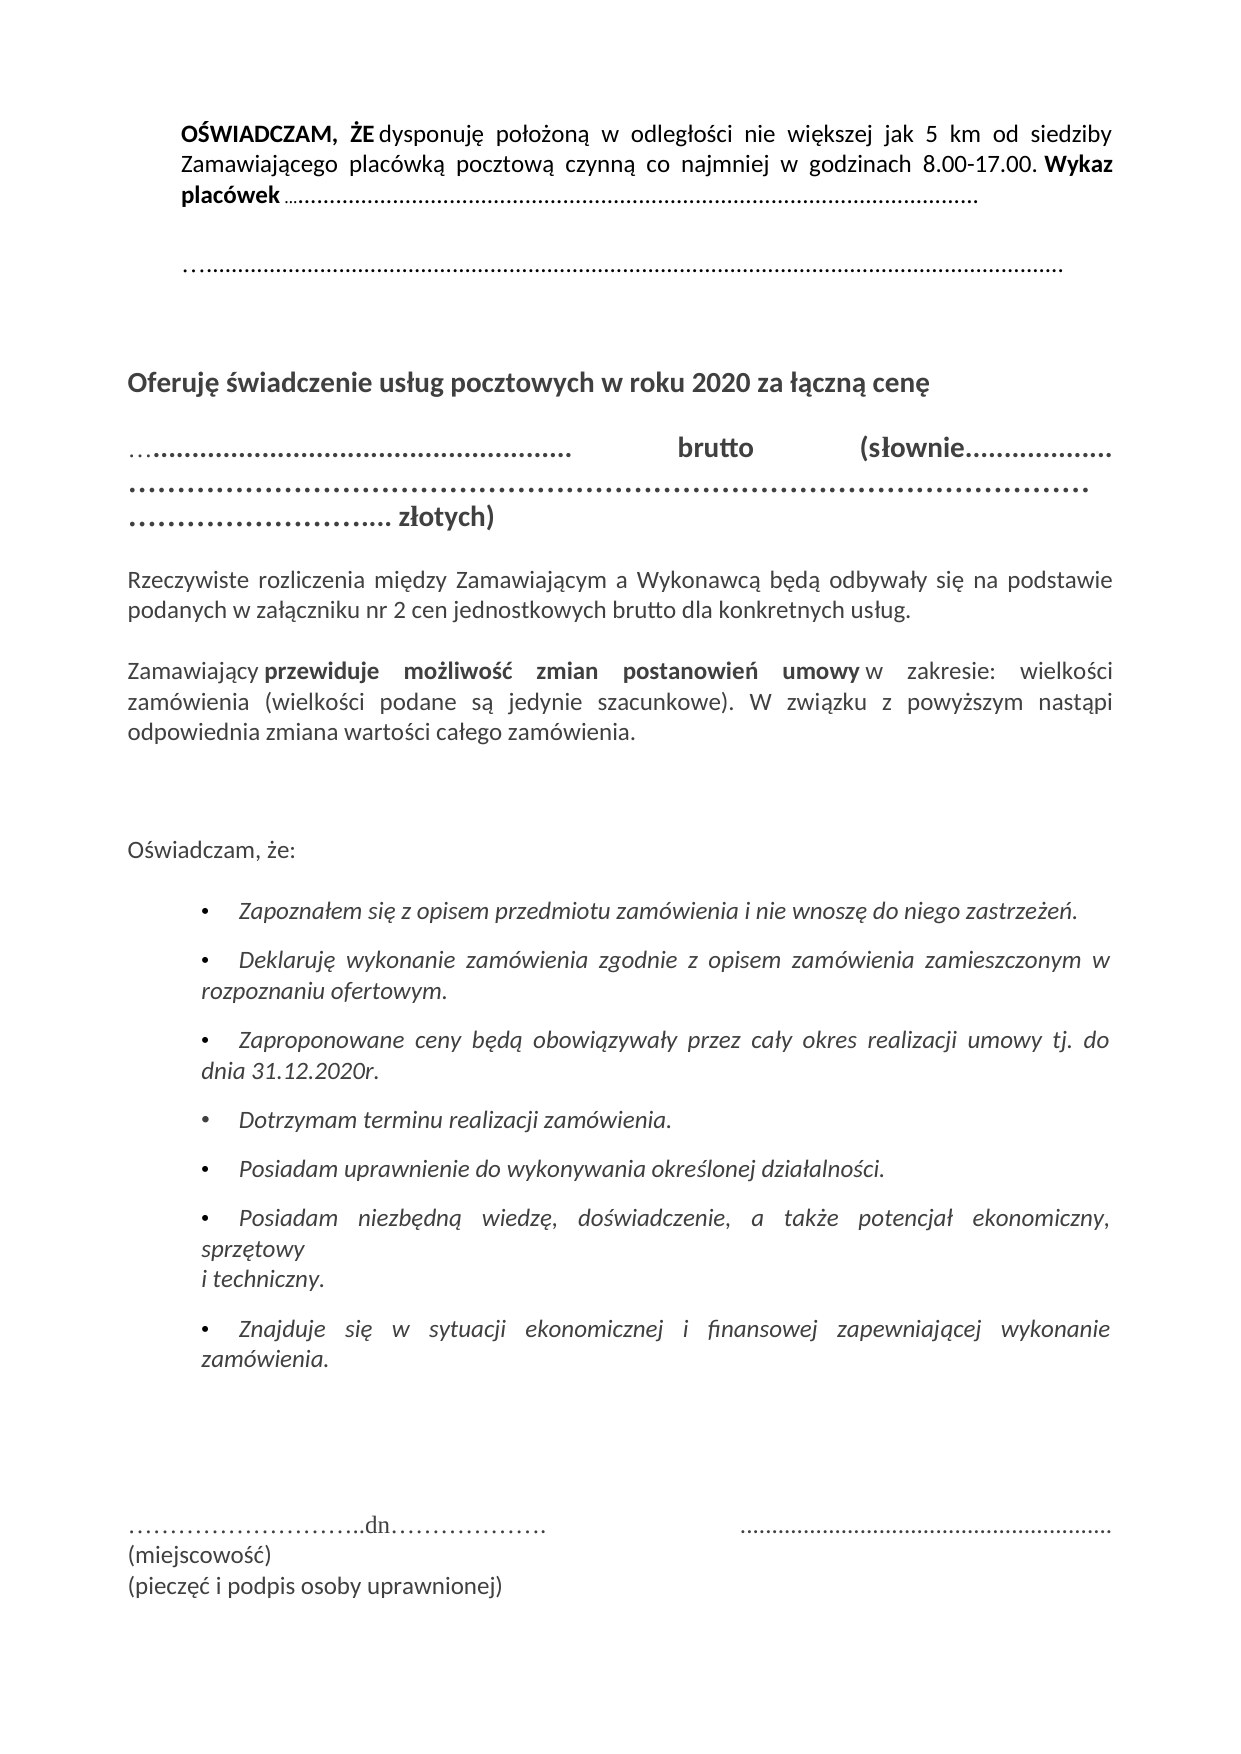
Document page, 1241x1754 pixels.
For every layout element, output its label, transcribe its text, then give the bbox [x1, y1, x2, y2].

text OŚWIADCZAM, ŻE dysponuję położoną w odległości nie większej jak 5 km od siedziby Zamawiającego placówką pocztową czynną co najmniej w godzinach 8.00-17.00. Wykaz placówek …............................................................................................................ [181, 118, 1113, 210]
text Rzeczywiste rozliczenia między Zamawiającym a Wykonawcą będą odbywały się na podstawie podanych w załączniku nr 2 cen jednostkowych brutto dla konkretnych usług. [127, 564, 1113, 625]
list Deklaruję wykonanie zamówienia zgodnie z opisem zamówienia zamieszczonym w rozpoznaniu ofertowym. [164, 944, 1113, 1006]
text …........................................................................................................................................ [181, 248, 1113, 278]
list Dotrzymam terminu realizacji zamówienia. [164, 1104, 1113, 1134]
text …...................................................... brutto (słownie...................…………………………………………………………………………………………………………….... złotych) [127, 429, 1113, 534]
text Oferuję świadczenie usług pocztowych w roku 2020 za łączną cenę [127, 364, 1113, 399]
list Zapoznałem się z opisem przedmiotu zamówienia i nie wnoszę do niego zastrzeżeń. [164, 895, 1113, 926]
list Zaproponowane ceny będą obowiązywały przez cały okres realizacji umowy tj. do dnia 31.12.2020r. [164, 1024, 1113, 1085]
list Posiadam niezbędną wiedzę, doświadczenie, a także potencjał ekonomiczny, sprzętowy i techniczny. [164, 1203, 1113, 1294]
text Zamawiający przewiduje możliwość zmian postanowień umowy w zakresie: wielkości zamówienia (wielkości podane są jedynie szacunkowe). W związku z powyższym nastąpi odpowiednia zmiana wartości całego zamówienia. [127, 655, 1113, 747]
list Posiadam uprawnienie do wykonywania określonej działalności. [164, 1153, 1113, 1184]
text ………………………..dn………………. ........................................................... (miejscowość) (pieczęć i podpis osoby uprawnionej) [127, 1509, 1113, 1600]
list Znajduje się w sytuacji ekonomicznej i finansowej zapewniającej wykonanie zamówienia. [164, 1313, 1113, 1374]
text Oświadczam, że: [127, 835, 1113, 865]
